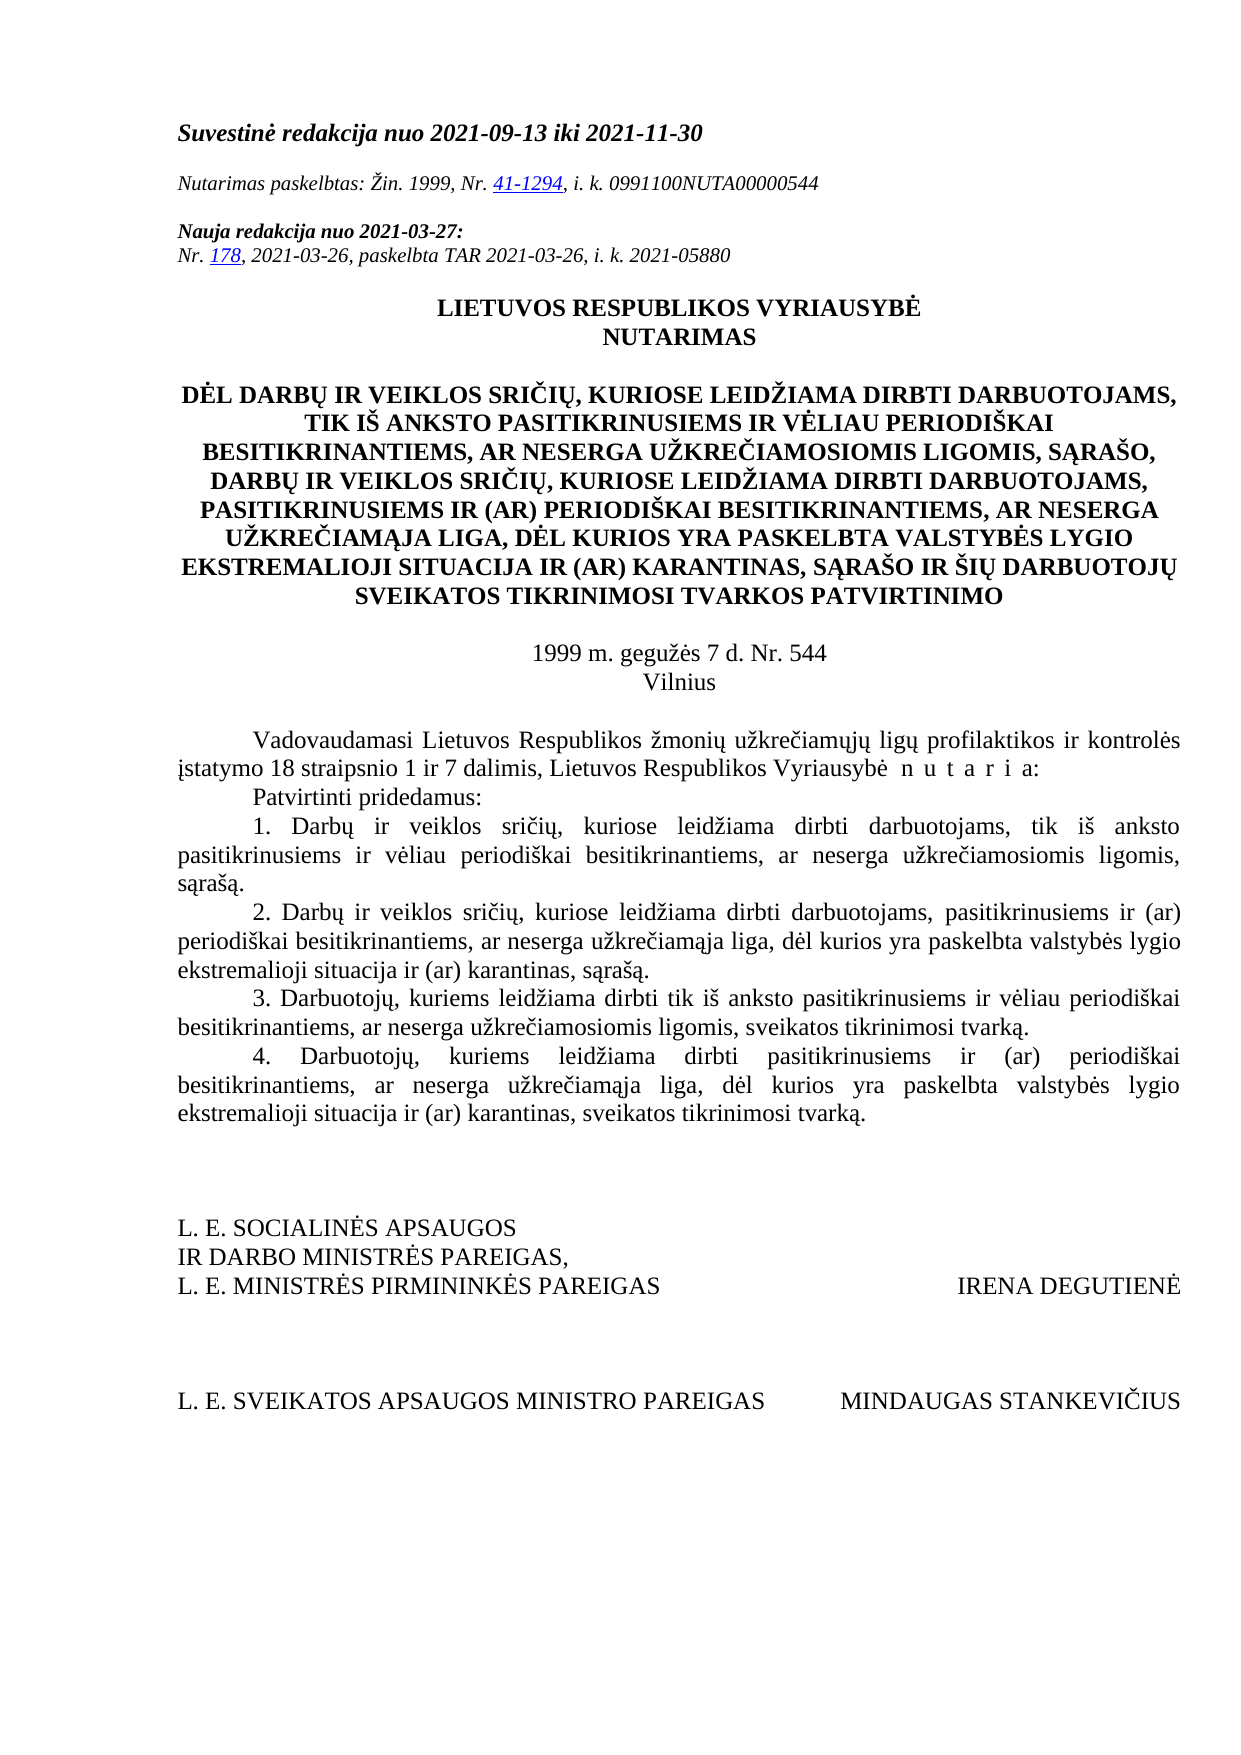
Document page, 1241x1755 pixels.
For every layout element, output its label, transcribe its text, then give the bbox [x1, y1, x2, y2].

text 1. Darbų ir veiklos sričių, kuriose leidžiama dirbti darbuotojams, tik iš anksto pasitikrinusiems ir vėliau periodiškai besitikrinantiems, ar neserga užkrečiamosiomis ligomis, sąrašą. [177, 811, 1181, 897]
text Suvestinė redakcija nuo 2021-09-13 iki 2021-11-30 [177, 118, 1181, 147]
text L. E. MINISTRĖS PIRMININKĖS PAREIGAS IRENA DEGUTIENĖ [177, 1271, 1181, 1300]
text 4. Darbuotojų, kuriems leidžiama dirbti pasitikrinusiems ir (ar) periodiškai besitikrinantiems, ar neserga užkrečiamąja liga, dėl kurios yra paskelbta valstybės lygio ekstremalioji situacija ir (ar) karantinas, sveikatos tikrinimosi tvarką. [177, 1041, 1181, 1127]
text LIETUVOS RESPUBLIKOS VYRIAUSYBĖ [177, 293, 1181, 322]
text NUTARIMAS [177, 322, 1181, 351]
text Nutarimas paskelbtas: Žin. 1999, Nr. 41-1294, i. k. 0991100NUTA00000544 [177, 171, 1181, 195]
text 1999 m. gegužės 7 d. Nr. 544 [177, 638, 1181, 667]
text Nr. 178, 2021-03-26, paskelbta TAR 2021-03-26, i. k. 2021-05880 [177, 243, 1181, 267]
text Vadovaudamasi Lietuvos Respublikos žmonių užkrečiamųjų ligų profilaktikos ir kontrolės įstatymo 18 straipsnio 1 ir 7 dalimis, Lietuvos Respublikos Vyriausybė nutaria: [177, 725, 1181, 782]
text L. E. SOCIALINĖS APSAUGOS [177, 1213, 1181, 1242]
text DĖL DARBŲ IR VEIKLOS SRIČIŲ, KURIOSE LEIDŽIAMA DIRBTI DARBUOTOJAMS, TIK IŠ ANKSTO PASITIKRINUSIEMS IR VĖLIAU PERIODIŠKAI BESITIKRINANTIEMS, AR NESERGA UŽKREČIAMOSIOMIS LIGOMIS, SĄRAŠO, DARBŲ IR VEIKLOS SRIČIŲ, KURIOSE LEIDŽIAMA DIRBTI DARBUOTOJAMS, PASITIKRINUSIEMS IR (AR) PERIODIŠKAI BESITIKRINANTIEMS, AR NESERGA UŽKREČIAMĄJA LIGA, DĖL KURIOS YRA PASKELBTA VALSTYBĖS LYGIO EKSTREMALIOJI SITUACIJA IR (AR) KARANTINAS, SĄRAŠO IR ŠIŲ DARBUOTOJŲ SVEIKATOS TIKRINIMOSI TVARKOS PATVIRTINIMO [177, 380, 1181, 610]
text Patvirtinti pridedamus: [177, 782, 1181, 811]
text Nauja redakcija nuo 2021-03-27: [177, 219, 1181, 243]
text IR DARBO MINISTRĖS PAREIGAS, [177, 1242, 1181, 1271]
text Vilnius [177, 667, 1181, 696]
text 3. Darbuotojų, kuriems leidžiama dirbti tik iš anksto pasitikrinusiems ir vėliau periodiškai besitikrinantiems, ar neserga užkrečiamosiomis ligomis, sveikatos tikrinimosi tvarką. [177, 983, 1181, 1041]
text 2. Darbų ir veiklos sričių, kuriose leidžiama dirbti darbuotojams, pasitikrinusiems ir (ar) periodiškai besitikrinantiems, ar neserga užkrečiamąja liga, dėl kurios yra paskelbta valstybės lygio ekstremalioji situacija ir (ar) karantinas, sąrašą. [177, 897, 1181, 983]
text L. E. SVEIKATOS APSAUGOS MINISTRO PAREIGAS MINDAUGAS STANKEVIČIUS [177, 1386, 1181, 1415]
